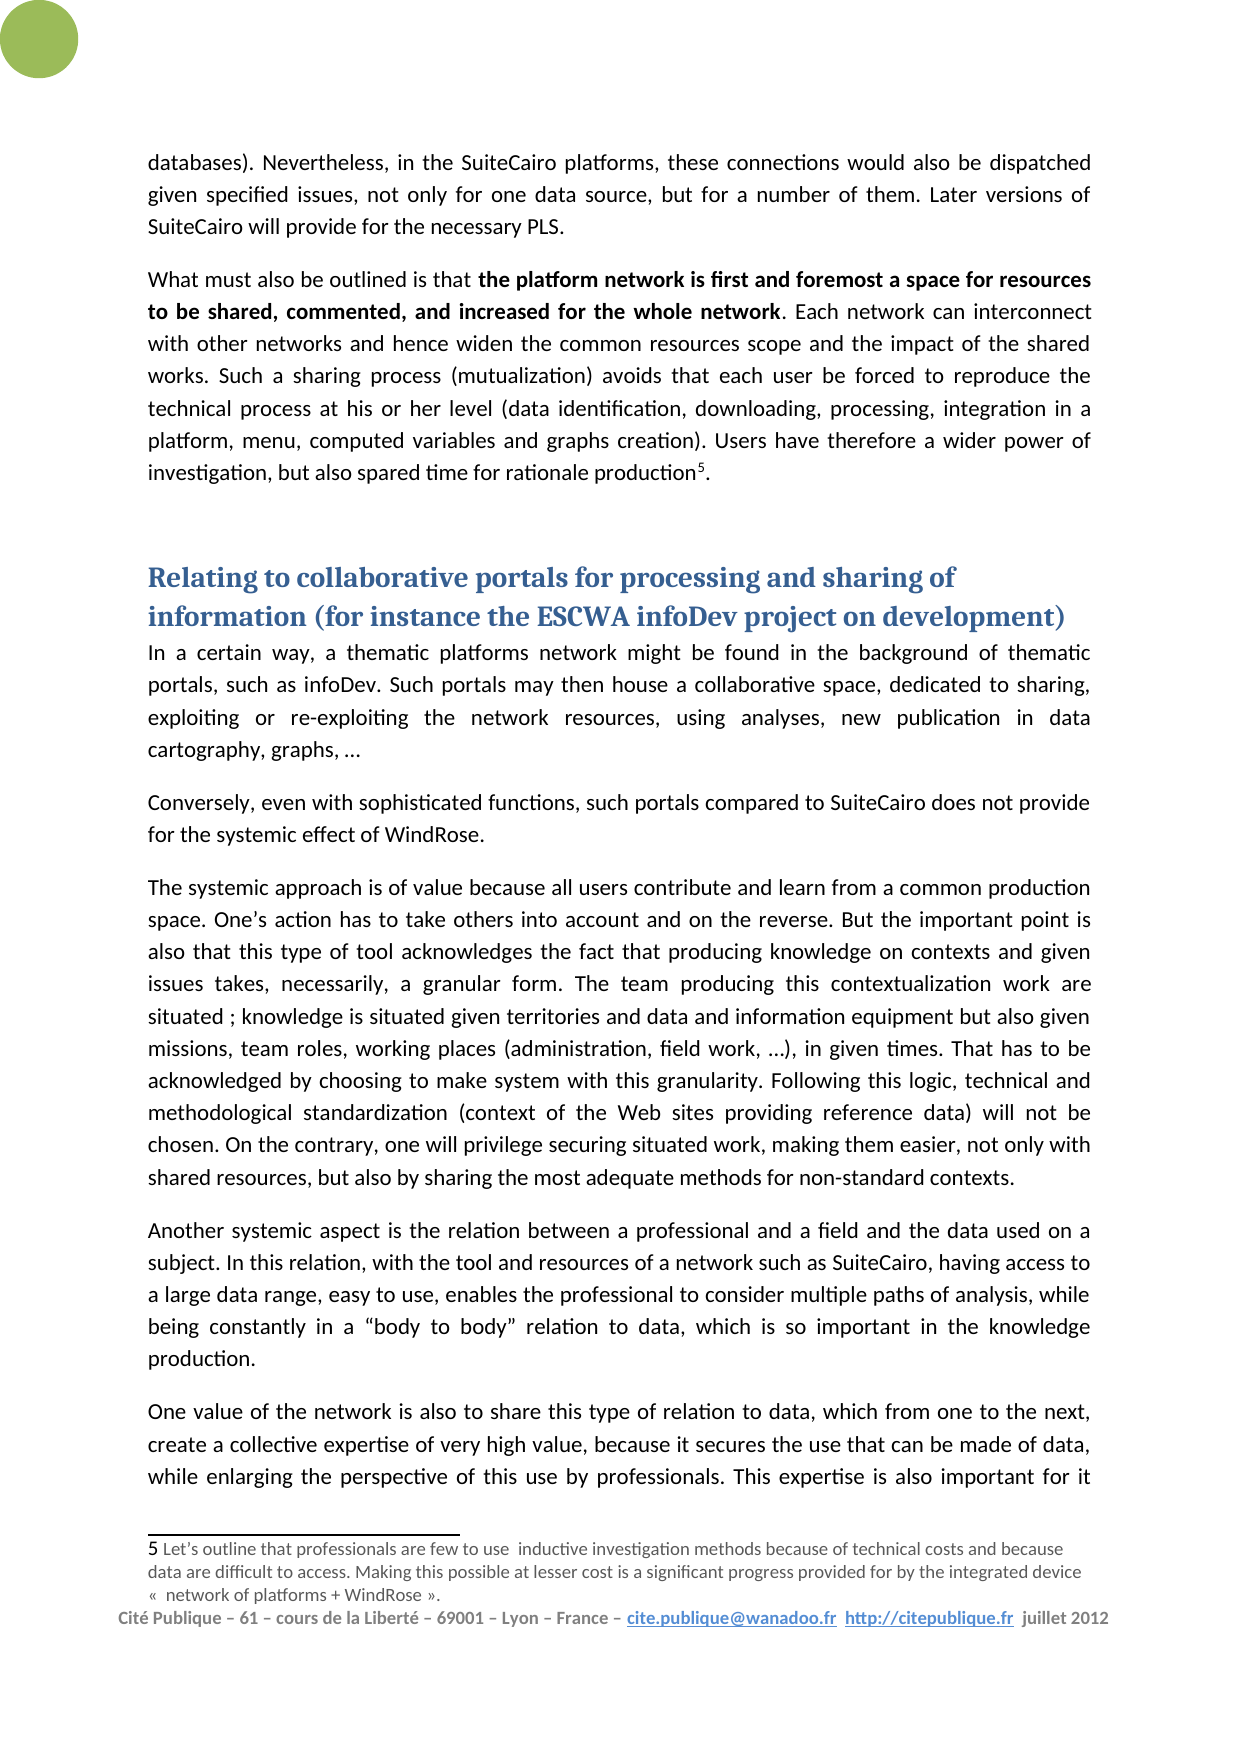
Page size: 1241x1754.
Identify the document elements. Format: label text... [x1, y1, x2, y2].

text Another systemic aspect is the relation between a professional and a field and the data used on a subject. In this relation, with the tool and resources of a network such as SuiteCairo, having access to a large data range, easy to use, enables the professional to consider multiple paths of analysis, while being constantly in a “body to body” relation to data, which is so important in the knowledge production. [148, 1216, 1093, 1372]
text One value of the network is also to share this type of relation to data, which from one to the next, create a collective expertise of very high value, because it secures the use that can be made of data, while enlarging the perspective of this use by professionals. This expertise is also important for it [148, 1397, 1093, 1490]
text What must also be outlined is that the platform network is first and foremost a space for resources to be shared, commented, and increased for the whole network. Each network can interconnect with other networks and hence widen the common resources scope and the impact of the shared works. Such a sharing process (mutualization) avoids that each user be forced to reproduce the technical process at his or her level (data identification, downloading, processing, integration in a platform, menu, computed variables and graphs creation). Users have therefore a wider power of investigation, but also spared time for rationale production. [148, 265, 1093, 486]
text The systemic approach is of value because all users contribute and learn from a common production space. One’s action has to take others into account and on the reverse. But the important point is also that this type of tool acknowledges the fact that producing knowledge on contexts and given issues takes, necessarily, a granular form. The team producing this contextualization work are situated ; knowledge is situated given territories and data and information equipment but also given missions, team roles, working places (administration, field work, …), in given times. That has to be acknowledged by choosing to make system with this granularity. Following this logic, technical and methodological standardization (context of the Web sites providing reference data) will not be chosen. On the contrary, one will privilege securing situated work, making them easier, not only with shared resources, but also by sharing the most adequate methods for non-standard contexts. [148, 873, 1093, 1191]
text databases). Nevertheless, in the SuiteCairo platforms, these connections would also be dispatched given specified issues, not only for one data source, but for a number of them. Later versions of SuiteCairo will provide for the necessary PLS. [148, 148, 1093, 240]
text In a certain way, a thematic platforms network might be found in the background of thematic portals, such as infoDev. Such portals may then house a collaborative space, dedicated to sharing, exploiting or re-exploiting the network resources, using analyses, new publication in data cartography, graphs, … [148, 638, 1093, 763]
text Conversely, even with sophisticated functions, such portals compared to SuiteCairo does not provide for the systemic effect of WindRose. [148, 788, 1093, 848]
subtitle Relating to collaborative portals for processing and sharing of information (for instance the ESCWA infoDev project on development) [148, 561, 1093, 633]
text Let’s outline that professionals are few to use inductive investigation methods because of technical costs and because data are difficult to access. Making this possible at lesser cost is a significant progress provided for by the integrated device « network of platforms + WindRose ». [148, 1535, 1093, 1606]
